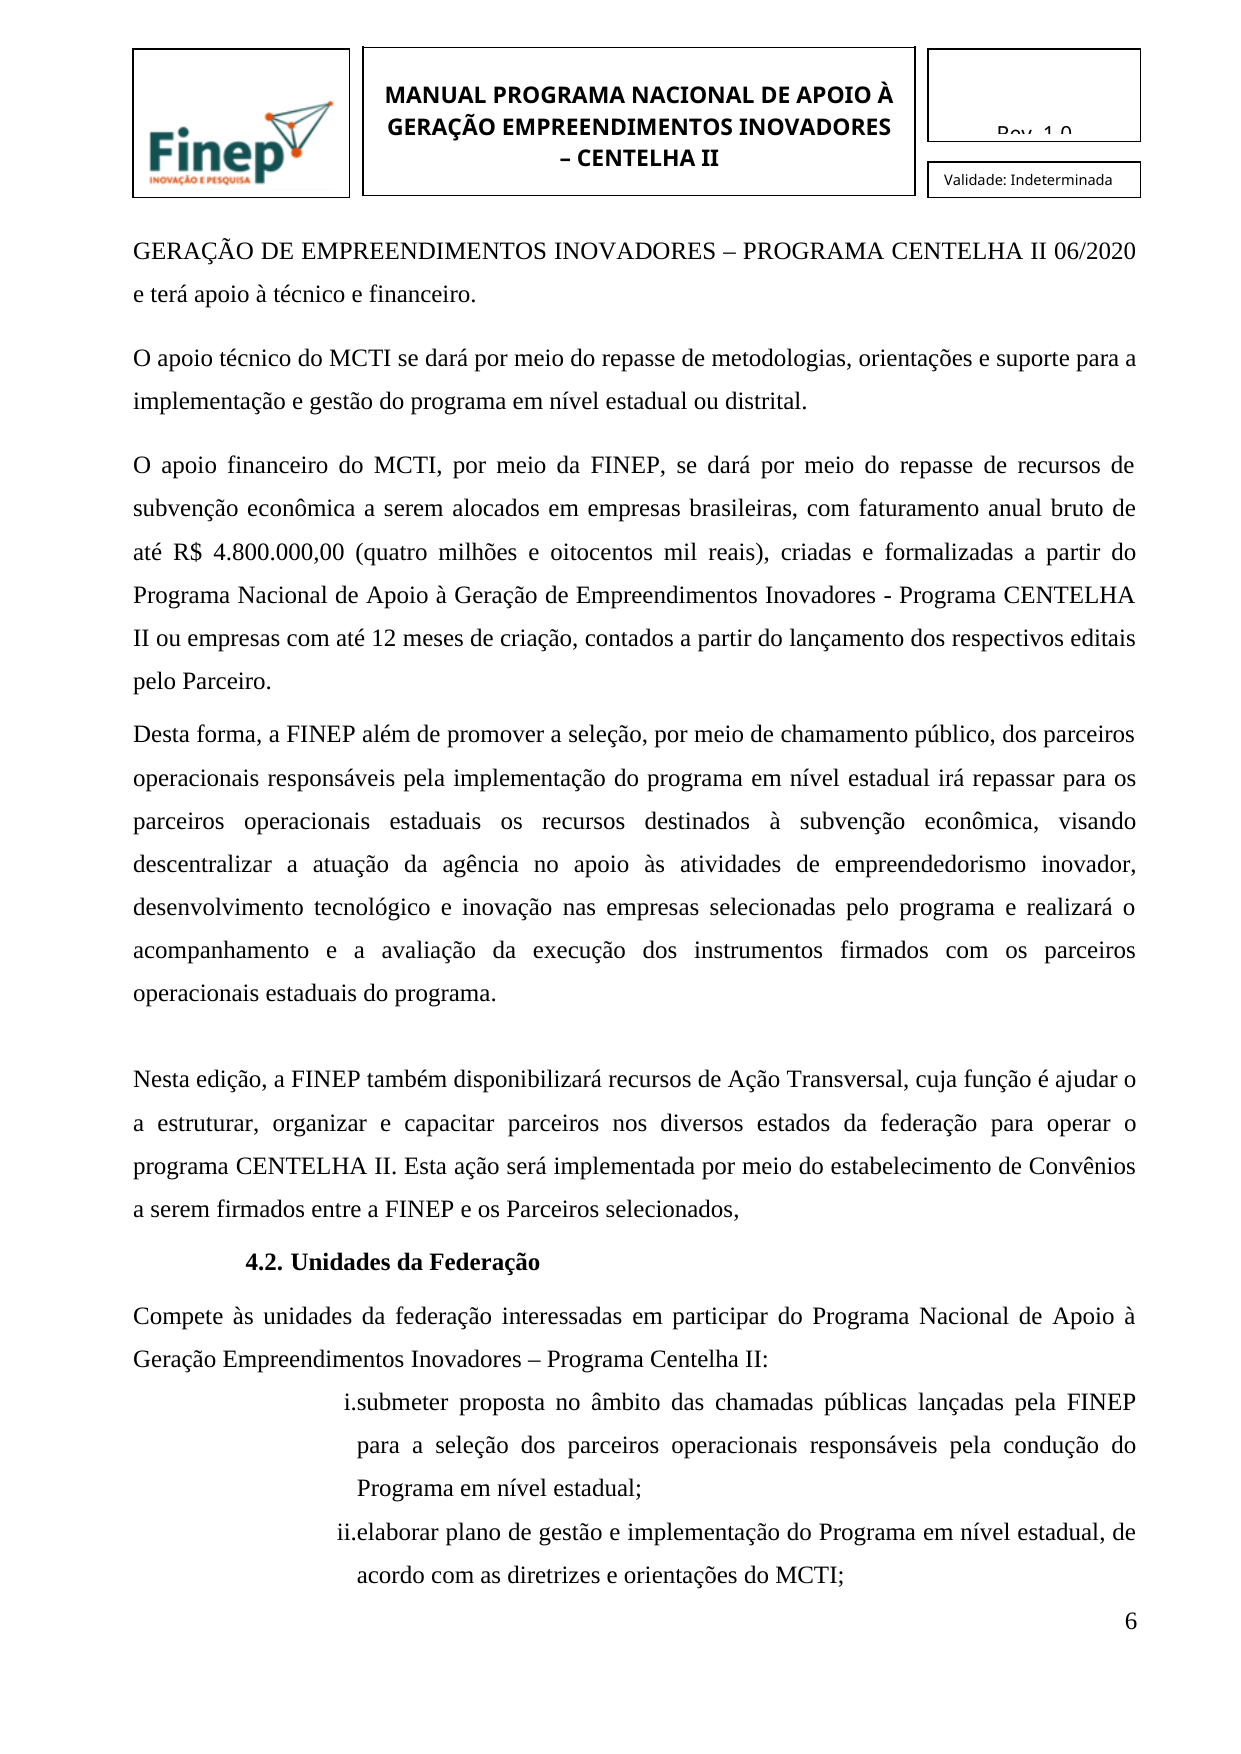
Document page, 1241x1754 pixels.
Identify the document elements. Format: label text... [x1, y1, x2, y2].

text Compete às unidades da federação interessadas em participar do Programa Nacional de Apoio à Geração Empreendimentos Inovadores – Programa Centelha II: [133, 1301, 1137, 1373]
list submeter proposta no âmbito das chamadas públicas lançadas pela FINEP para a seleção dos parceiros operacionais responsáveis pela condução do Programa em nível estadual; [319, 1387, 1137, 1502]
text GERAÇÃO DE EMPREENDIMENTOS INOVADORES – PROGRAMA CENTELHA II 06/2020 e terá apoio à técnico e financeiro. [133, 236, 1137, 308]
list elaborar plano de gestão e implementação do Programa em nível estadual, de acordo com as diretrizes e orientações do MCTI; [319, 1517, 1137, 1588]
text O apoio técnico do MCTI se dará por meio do repasse de metodologias, orientações e suporte para a implementação e gestão do programa em nível estadual ou distrital. [133, 343, 1137, 415]
text Desta forma, a FINEP além de promover a seleção, por meio de chamamento público, dos parceiros operacionais responsáveis pela implementação do programa em nível estadual irá repassar para os parceiros operacionais estaduais os recursos destinados à subvenção econômica, visando descentralizar a atuação da agência no apoio às atividades de empreendedorismo inovador, desenvolvimento tecnológico e inovação nas empresas selecionadas pelo programa e realizará o acompanhamento e a avaliação da execução dos instrumentos firmados com os parceiros operacionais estaduais do programa. [133, 719, 1137, 1007]
text Nesta edição, a FINEP também disponibilizará recursos de Ação Transversal, cuja função é ajudar o a estruturar, organizar e capacitar parceiros nos diversos estados da federação para operar o programa CENTELHA II. Esta ação será implementada por meio do estabelecimento de Convênios a serem firmados entre a FINEP e os Parceiros selecionados, [133, 1064, 1137, 1223]
list Unidades da Federação [245, 1247, 1137, 1276]
text O apoio financeiro do MCTI, por meio da FINEP, se dará por meio do repasse de recursos de subvenção econômica a serem alocados em empresas brasileiras, com faturamento anual bruto de até R$ 4.800.000,00 (quatro milhões e oitocentos mil reais), criadas e formalizadas a partir do Programa Nacional de Apoio à Geração de Empreendimentos Inovadores - Programa CENTELHA II ou empresas com até 12 meses de criação, contados a partir do lançamento dos respectivos editais pelo Parceiro. [133, 450, 1137, 695]
